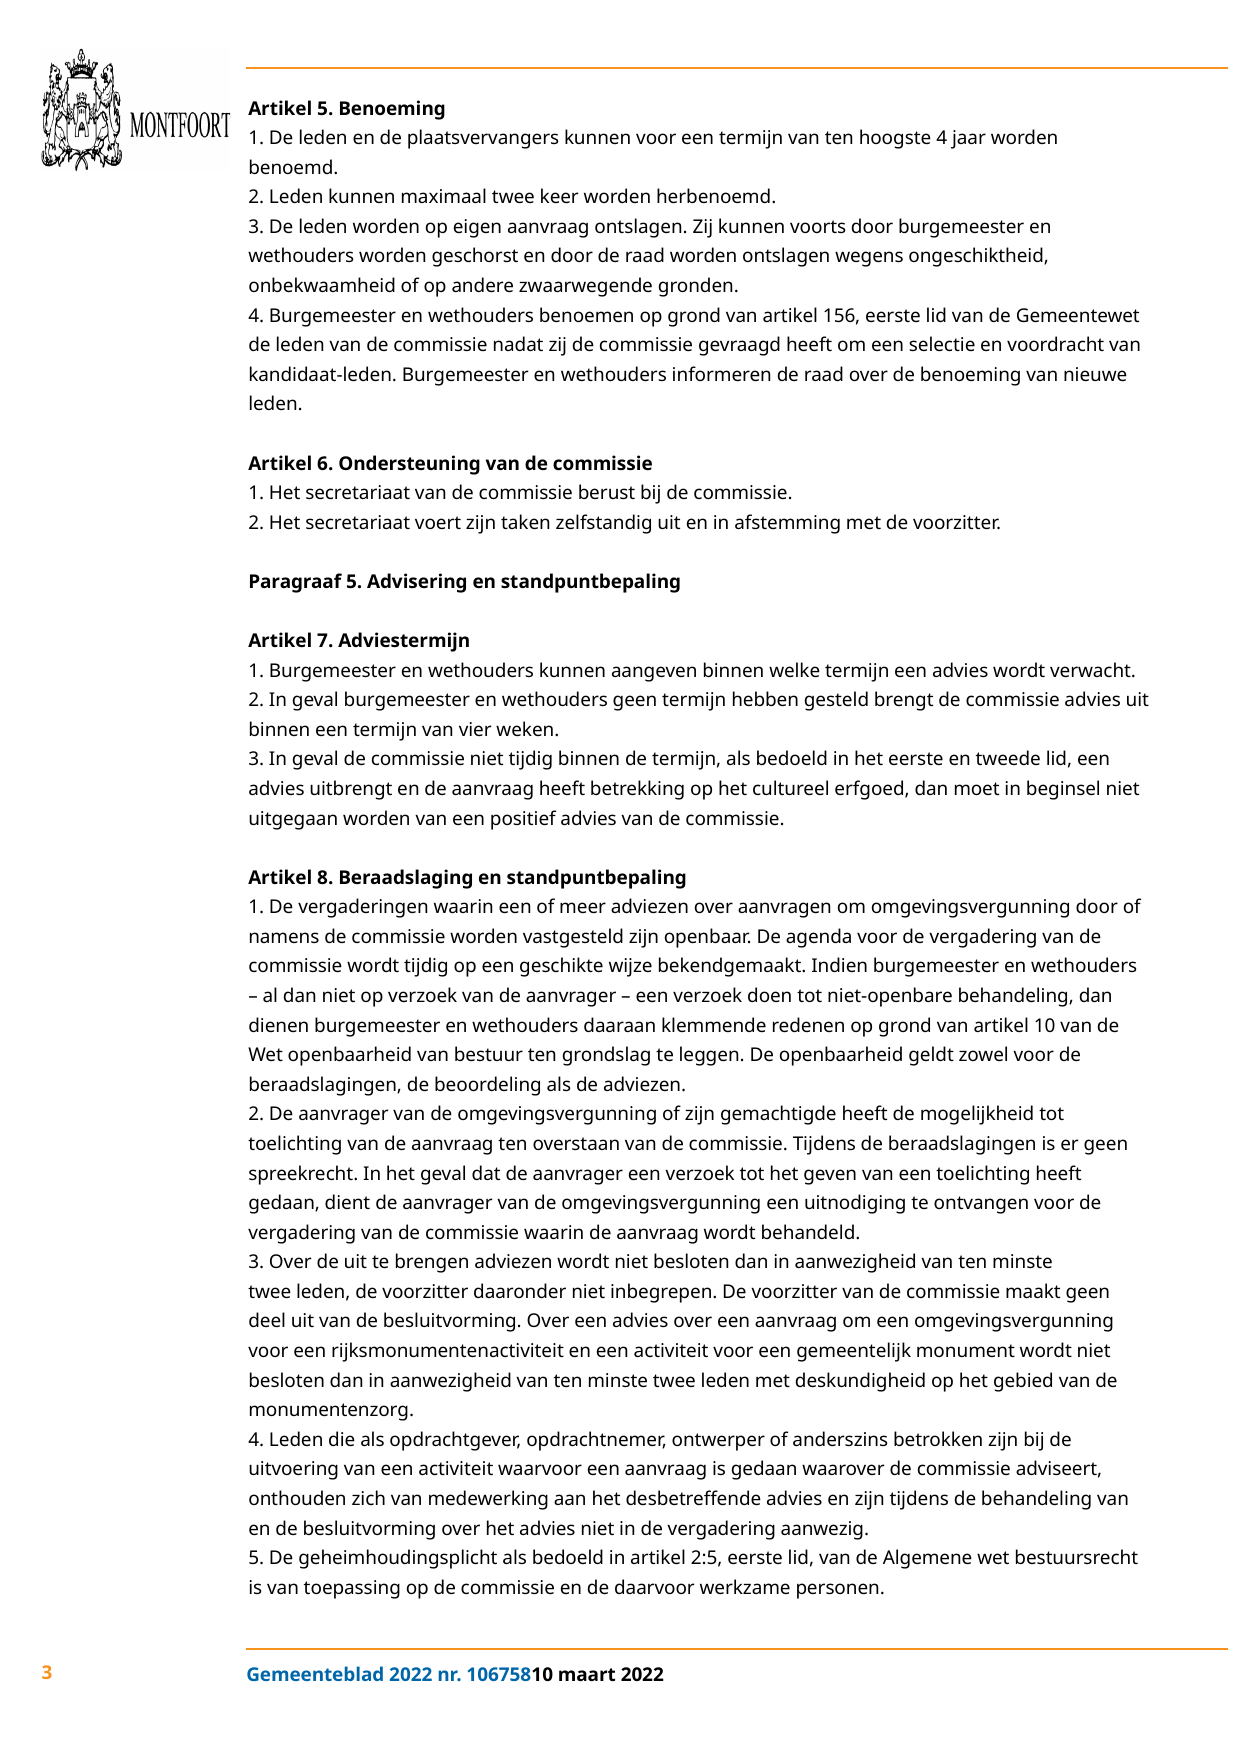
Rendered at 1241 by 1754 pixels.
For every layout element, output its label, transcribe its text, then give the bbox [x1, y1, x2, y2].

text Artikel 5. Benoeming [248, 95, 1152, 121]
text 2. In geval burgemeester en wethouders geen termijn hebben gesteld brengt de commissie advies uit binnen een termijn van vier weken. [248, 686, 1152, 742]
text 2. Het secretariaat voert zijn taken zelfstandig uit en in afstemming met de voorzitter. [248, 509, 1152, 535]
text 1. De leden en de plaatsvervangers kunnen voor een termijn van ten hoogste 4 jaar worden benoemd. [248, 124, 1152, 180]
text 3. In geval de commissie niet tijdig binnen de termijn, als bedoeld in het eerste en tweede lid, een advies uitbrengt en de aanvraag heeft betrekking op het cultureel erfgoed, dan moet in beginsel niet uitgegaan worden van een positief advies van de commissie. [248, 746, 1152, 831]
text 5. De geheimhoudingsplicht als bedoeld in artikel 2:5, eerste lid, van de Algemene wet bestuursrecht is van toepassing op de commissie en de daarvoor werkzame personen. [248, 1544, 1152, 1600]
text 1. De vergaderingen waarin een of meer adviezen over aanvragen om omgevingsvergunning door of namens de commissie worden vastgesteld zijn openbaar. De agenda voor de vergadering van de commissie wordt tijdig op een geschikte wijze bekendgemaakt. Indien burgemeester en wethouders – al dan niet op verzoek van de aanvrager – een verzoek doen tot niet-openbare behandeling, dan dienen burgemeester en wethouders daaraan klemmende redenen op grond van artikel 10 van de Wet openbaarheid van bestuur ten grondslag te leggen. De openbaarheid geldt zowel voor de beraadslagingen, de beoordeling als de adviezen. [248, 893, 1152, 1097]
text 3. Over de uit te brengen adviezen wordt niet besloten dan in aanwezigheid van ten minste twee leden, de voorzitter daaronder niet inbegrepen. De voorzitter van de commissie maakt geen deel uit van de besluitvorming. Over een advies over een aanvraag om een omgevingsvergunning voor een rijksmonumentenactiviteit en een activiteit voor een gemeentelijk monument wordt niet besloten dan in aanwezigheid van ten minste twee leden met deskundigheid op het gebied van de monumentenzorg. [248, 1248, 1152, 1422]
text Artikel 7. Adviestermijn [248, 627, 1152, 653]
text Artikel 6. Ondersteuning van de commissie [248, 450, 1152, 476]
text 2. De aanvrager van de omgevingsvergunning of zijn gemachtigde heeft de mogelijkheid tot toelichting van de aanvraag ten overstaan van de commissie. Tijdens de beraadslagingen is er geen spreekrecht. In het geval dat de aanvrager een verzoek tot het geven van een toelichting heeft gedaan, dient de aanvrager van de omgevingsvergunning een uitnodiging te ontvangen voor de vergadering van de commissie waarin de aanvraag wordt behandeld. [248, 1101, 1152, 1245]
text 1. Burgemeester en wethouders kunnen aangeven binnen welke termijn een advies wordt verwacht. [248, 657, 1152, 683]
text 1. Het secretariaat van de commissie berust bij de commissie. [248, 479, 1152, 505]
text Paragraaf 5. Advisering en standpuntbepaling [248, 568, 1152, 594]
text Artikel 8. Beraadslaging en standpuntbepaling [248, 864, 1152, 890]
text 2. Leden kunnen maximaal twee keer worden herbenoemd. [248, 183, 1152, 209]
text 4. Burgemeester en wethouders benoemen op grond van artikel 156, eerste lid van de Gemeentewet de leden van de commissie nadat zij de commissie gevraagd heeft om een selectie en voordracht van kandidaat-leden. Burgemeester en wethouders informeren de raad over de benoeming van nieuwe leden. [248, 302, 1152, 416]
text 3. De leden worden op eigen aanvraag ontslagen. Zij kunnen voorts door burgemeester en wethouders worden geschorst en door de raad worden ontslagen wegens ongeschiktheid, onbekwaamheid of op andere zwaarwegende gronden. [248, 213, 1152, 298]
picture [41, 47, 231, 172]
text 4. Leden die als opdrachtgever, opdrachtnemer, ontwerper of anderszins betrokken zijn bij de uitvoering van een activiteit waarvoor een aanvraag is gedaan waarover de commissie adviseert, onthouden zich van medewerking aan het desbetreffende advies en zijn tijdens de behandeling van en de besluitvorming over het advies niet in de vergadering aanwezig. [248, 1426, 1152, 1541]
